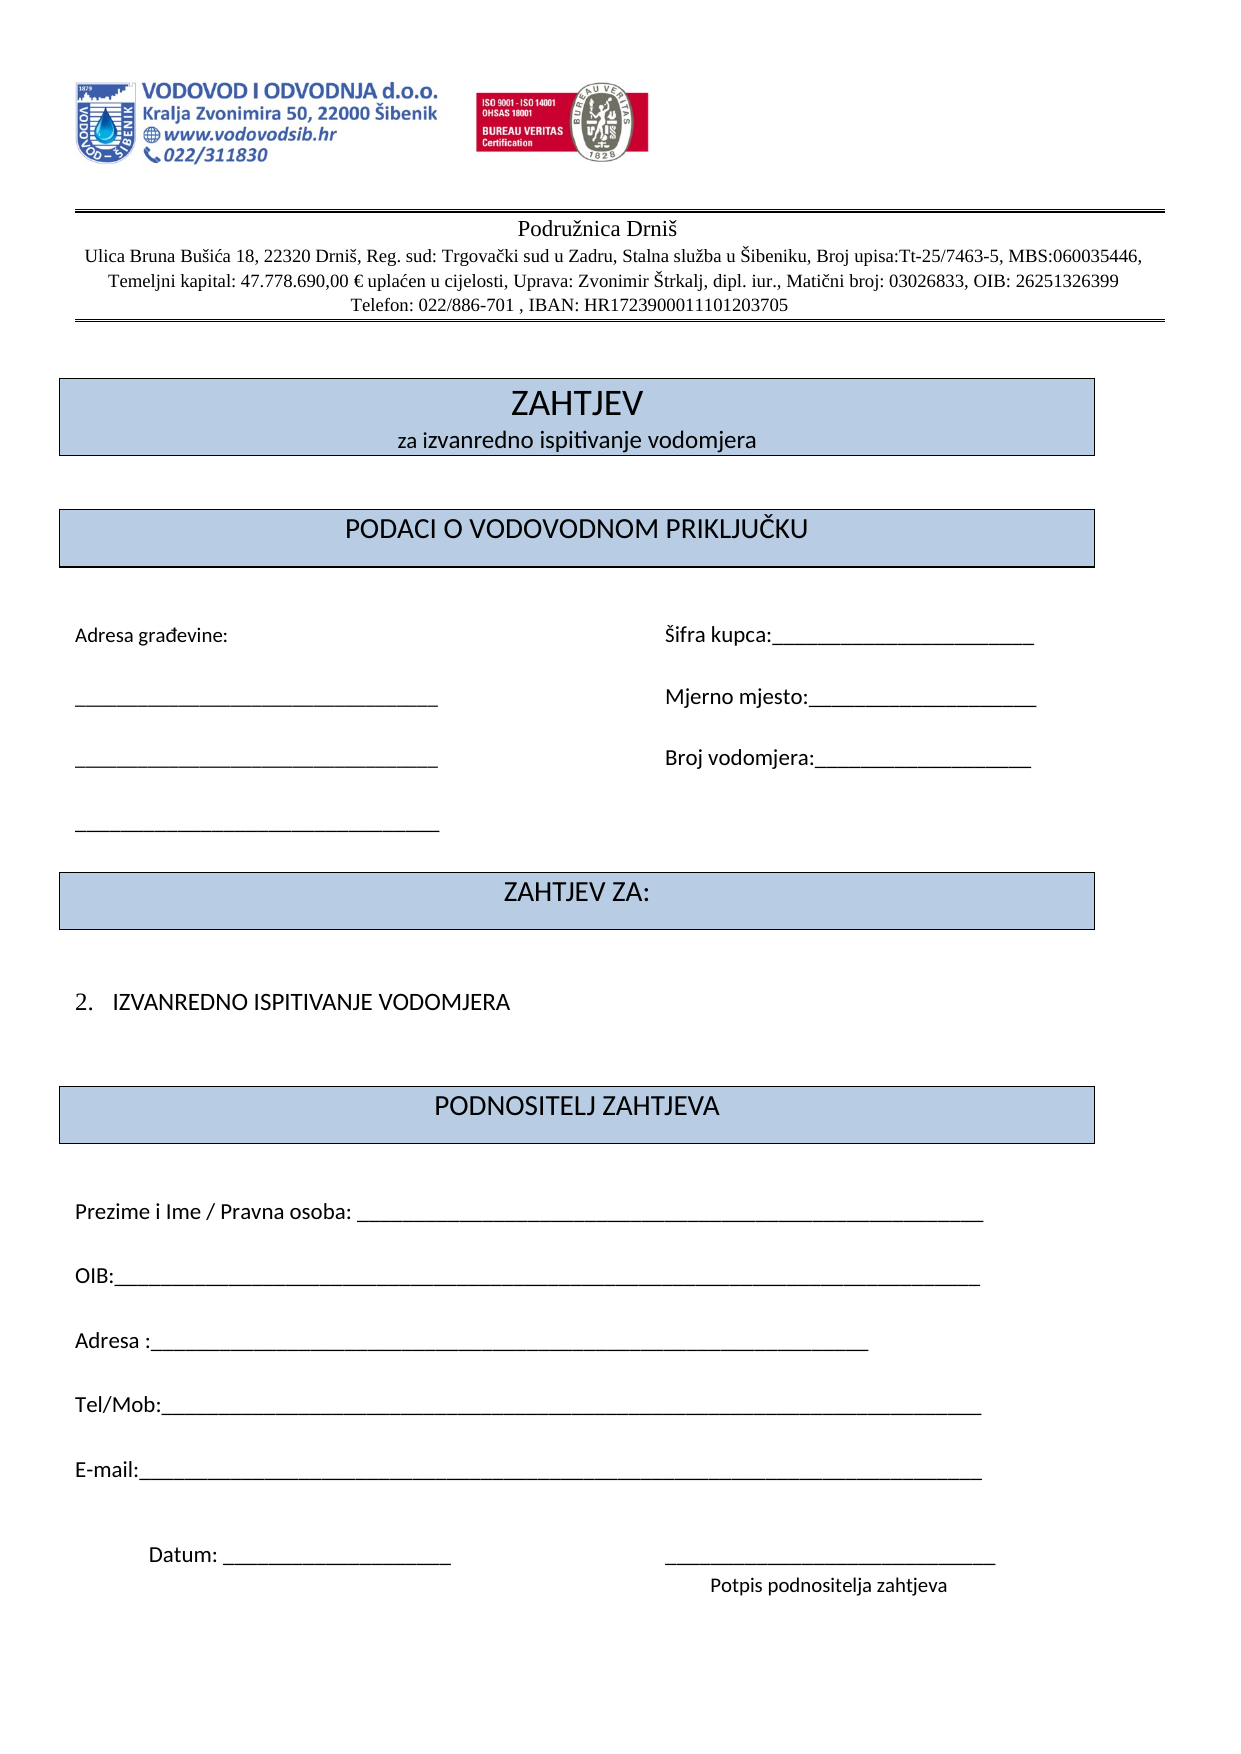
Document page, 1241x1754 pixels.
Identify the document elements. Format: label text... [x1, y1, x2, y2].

table_header PODACI O VODOVODNOM PRIKLJUČKU [60, 510, 1094, 566]
text ___________________________________ Broj vodomjera:___________________ [75, 743, 1165, 771]
text Tel/Mob:________________________________________________________________________ [75, 1390, 1165, 1418]
text Adresa građevine: Šifra kupca:_______________________ [75, 620, 1165, 648]
list IZVANREDNO ISPITIVANJE VODOMJERA [75, 986, 1165, 1017]
table_header ZAHTJEV ZA: [60, 873, 1094, 929]
text Temeljni kapital: 47.778.690,00 € uplaćen u cijelosti, Uprava: Zvonimir Štrkalj, dipl. iur., Matični broj: 03026833, OIB: 26251326399 [75, 264, 1165, 291]
text ___________________________________ Mjerno mjesto:____________________ [75, 682, 1165, 710]
text Telefon: 022/886-701 , IBAN: HR1723900011101203705 [75, 294, 1165, 316]
text Adresa :_______________________________________________________________ [75, 1326, 1165, 1354]
table_header PODNOSITELJ ZAHTJEVA [60, 1087, 1094, 1143]
text Ulica Bruna Bušića 18, 22320 Drniš, Reg. sud: Trgovački sud u Zadru, Stalna služba u Šibeniku, Broj upisa:Tt-25/7463-5, MBS:060035446, [75, 239, 1165, 264]
text E-mail:__________________________________________________________________________ [75, 1455, 1165, 1483]
text Prezime i Ime / Pravna osoba: _______________________________________________________ [75, 1197, 1165, 1225]
text Potpis podnositelja zahtjeva [75, 1572, 1165, 1597]
text Datum: ____________________ _____________________________ [75, 1540, 1165, 1568]
text OIB:____________________________________________________________________________ [75, 1262, 1165, 1289]
picture [75, 73, 673, 185]
text ________________________________ [75, 807, 1165, 836]
table_header ZAHTJEV za izvanredno ispitivanje vodomjera [60, 379, 1094, 455]
text Podružnica Drniš [75, 213, 1165, 239]
